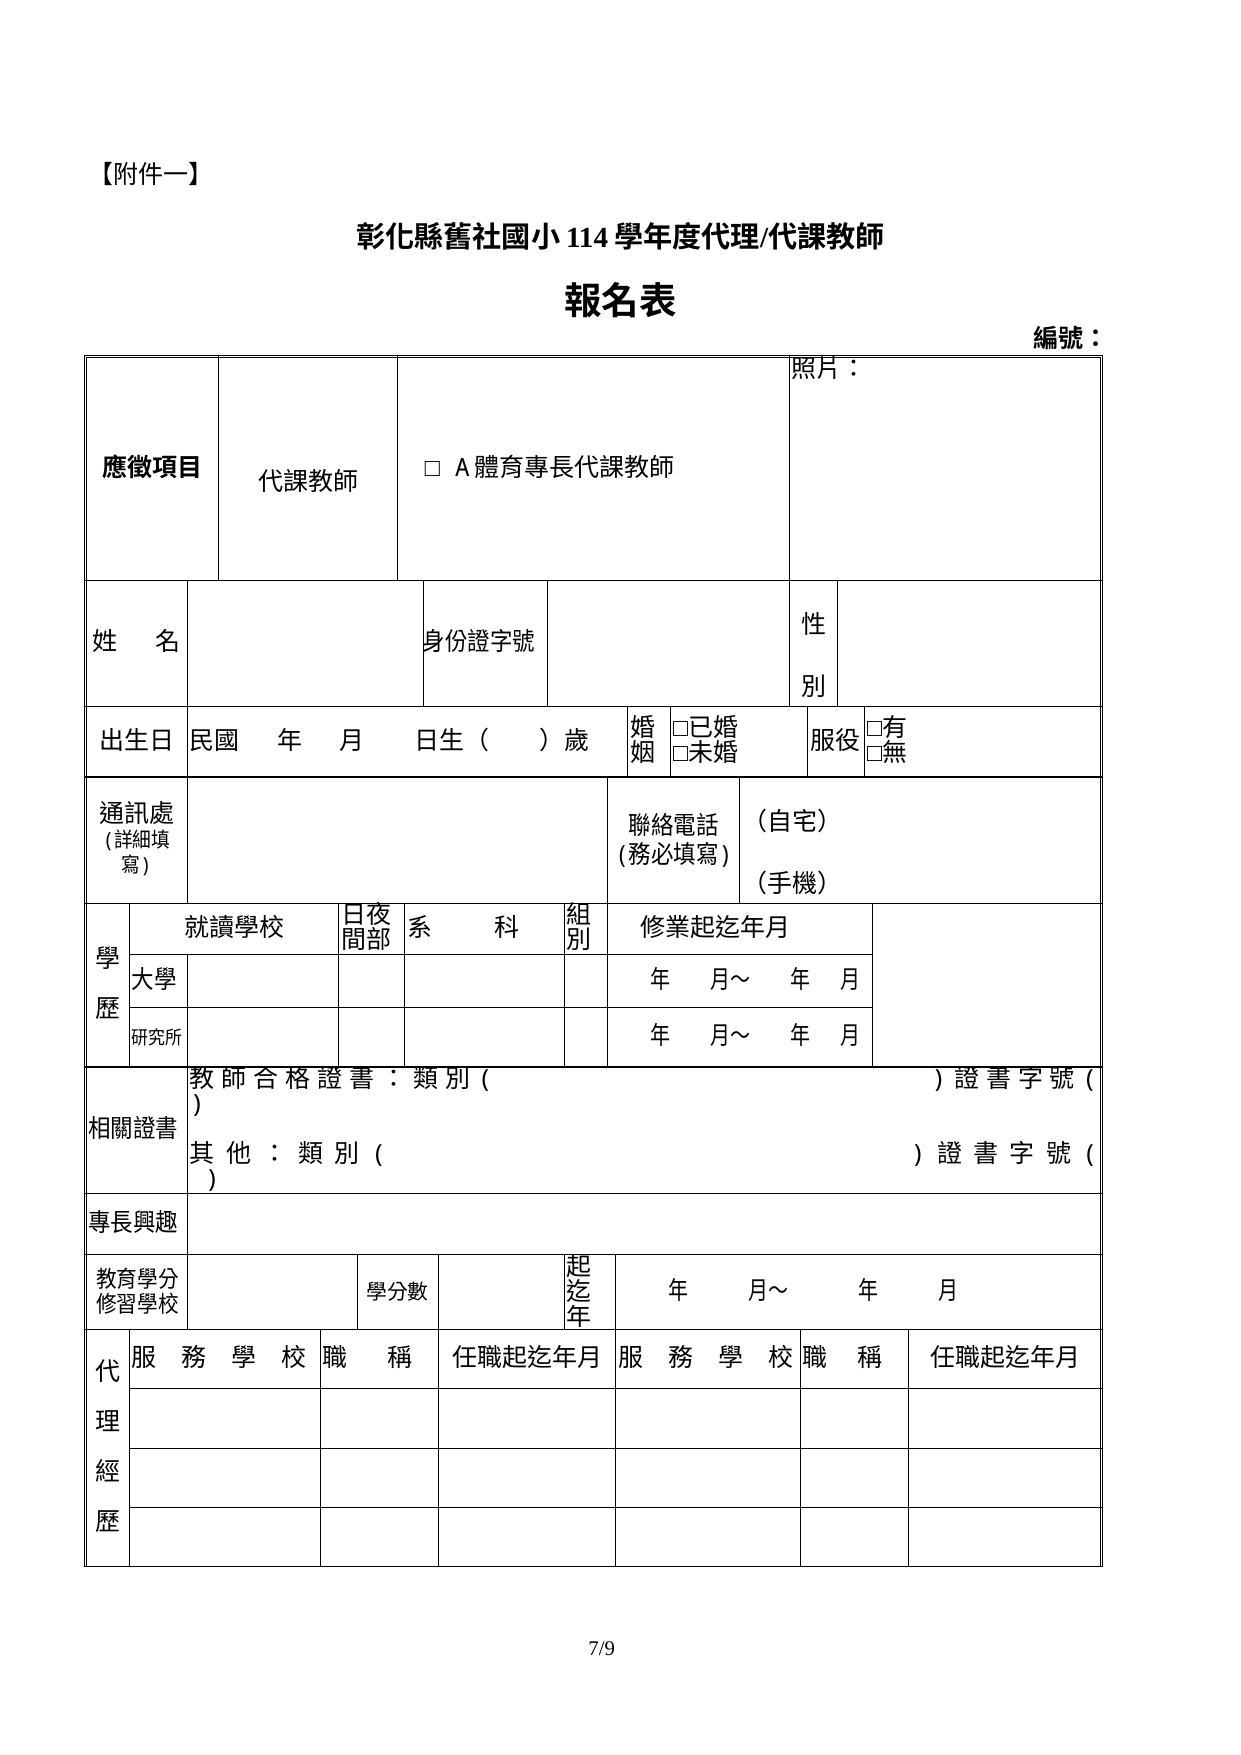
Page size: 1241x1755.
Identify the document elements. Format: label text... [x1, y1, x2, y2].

table_header 照片： [790, 358, 1100, 580]
table_cell [405, 955, 564, 1007]
table_cell 就讀學校 [130, 904, 338, 953]
table_cell [801, 1508, 908, 1566]
table_cell 聯絡電話 (務必填寫) [608, 778, 739, 902]
text 報名表 [89, 256, 1152, 318]
table_cell 職 稱 [321, 1330, 438, 1388]
table_cell 任職起迄年月 [439, 1330, 615, 1388]
table_cell [801, 1449, 908, 1507]
table_cell [188, 1194, 1100, 1254]
table_cell [439, 1255, 564, 1329]
table_cell 日夜 間部 [339, 904, 404, 953]
table_cell 身份證字號 [424, 581, 547, 706]
table_header 代課教師 [219, 358, 397, 580]
table_cell 姓 名 [87, 581, 187, 706]
table_cell [321, 1508, 438, 1566]
table_cell [439, 1508, 615, 1566]
table_cell [909, 1508, 1100, 1566]
table_cell 組 別 [565, 904, 607, 953]
text 【附件一】 [89, 131, 1152, 193]
table_cell 修業起迄年月 [608, 904, 872, 953]
table_cell [188, 1255, 357, 1329]
table_cell [188, 778, 607, 902]
table_cell [188, 581, 423, 706]
table_cell [548, 581, 789, 706]
table_cell 專長興趣 [87, 1194, 187, 1254]
table_cell 職 稱 [801, 1330, 908, 1388]
table_cell [909, 1449, 1100, 1507]
table_cell [188, 955, 338, 1007]
table_cell 大學 [130, 955, 187, 1007]
table_cell [616, 1449, 800, 1507]
table_cell [909, 1389, 1100, 1448]
table_cell □已婚 □未婚 [671, 707, 807, 776]
table_cell 年 月～ 年 月 [608, 1008, 872, 1066]
text 彰化縣舊社國小114學年度代理/代課教師 [89, 193, 1152, 256]
table_header 應徵項目 [87, 358, 218, 580]
table_cell [801, 1389, 908, 1448]
table_cell [565, 955, 607, 1007]
table_cell 通訊處 (詳細填寫) [87, 778, 187, 902]
table_cell 學分數 [358, 1255, 438, 1329]
table_cell [873, 904, 1100, 1066]
table_cell 出生日 [87, 707, 187, 776]
table_cell 代 理 經 歷 [87, 1330, 129, 1566]
table_cell [565, 1008, 607, 1066]
table_cell 任職起迄年月 [909, 1330, 1100, 1388]
table_cell 服 務 學 校 [616, 1330, 800, 1388]
table_header □ A體育專長代課教師 [398, 358, 789, 580]
table_cell [405, 1008, 564, 1066]
table_cell 教育學分 修習學校 [87, 1255, 187, 1329]
table_cell [130, 1389, 320, 1448]
table_cell 研究所 [130, 1008, 187, 1066]
table_cell 系 科 [405, 904, 564, 953]
table_cell □有 □無 [865, 707, 1100, 776]
table_cell [339, 955, 404, 1007]
table_cell 相關證書 [87, 1068, 187, 1192]
table_cell [188, 1008, 338, 1066]
table_cell [838, 581, 1100, 706]
table_cell [321, 1449, 438, 1507]
table_cell 教師合格證書：類別( )證書字號( ) 其他：類別( )證書字號( ) [188, 1068, 1100, 1192]
table_cell 年 月～ 年 月 [608, 955, 872, 1007]
table_cell [321, 1389, 438, 1448]
table_cell 學 歷 [87, 904, 129, 1066]
table_cell 婚 姻 [628, 707, 670, 776]
table_cell 服役 [808, 707, 864, 776]
text 編號： [89, 318, 1152, 355]
table_cell [339, 1008, 404, 1066]
table_cell 性 別 [790, 581, 837, 706]
table_cell [616, 1389, 800, 1448]
table_cell 起 迄 年 月 [565, 1255, 615, 1329]
table_cell [616, 1508, 800, 1566]
table_cell [439, 1389, 615, 1448]
table_cell 服 務 學 校 [130, 1330, 320, 1388]
table_cell 民國 年 月 日生（ ）歲 [188, 707, 627, 776]
table_cell [439, 1449, 615, 1507]
table_cell [130, 1449, 320, 1507]
table_cell （自宅） （手機） [740, 778, 1100, 902]
table_cell 年 月～ 年 月 [616, 1255, 1100, 1329]
table_cell [130, 1508, 320, 1566]
